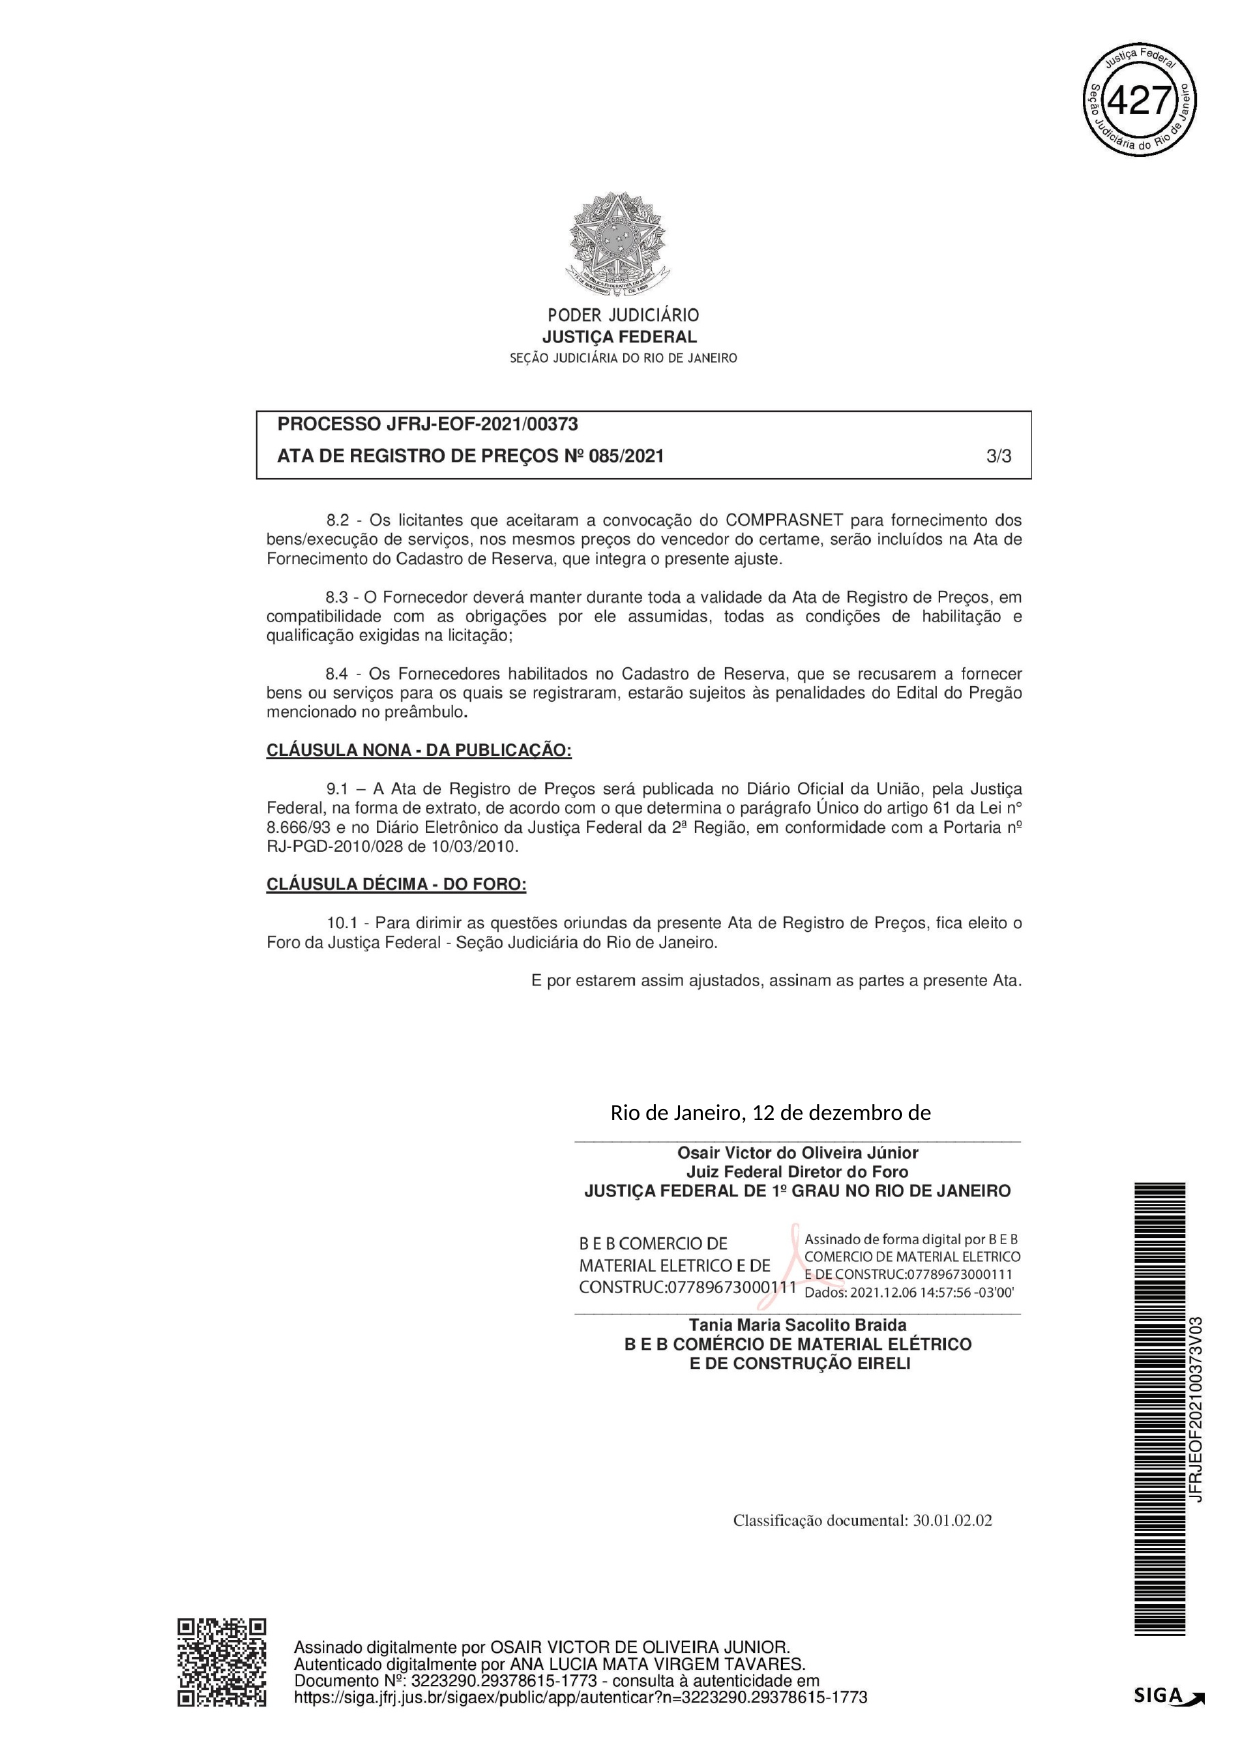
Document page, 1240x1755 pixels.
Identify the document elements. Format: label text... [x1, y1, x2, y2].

text Rio de Janeiro, 12 de dezembro de 2021 [610, 1098, 983, 1125]
